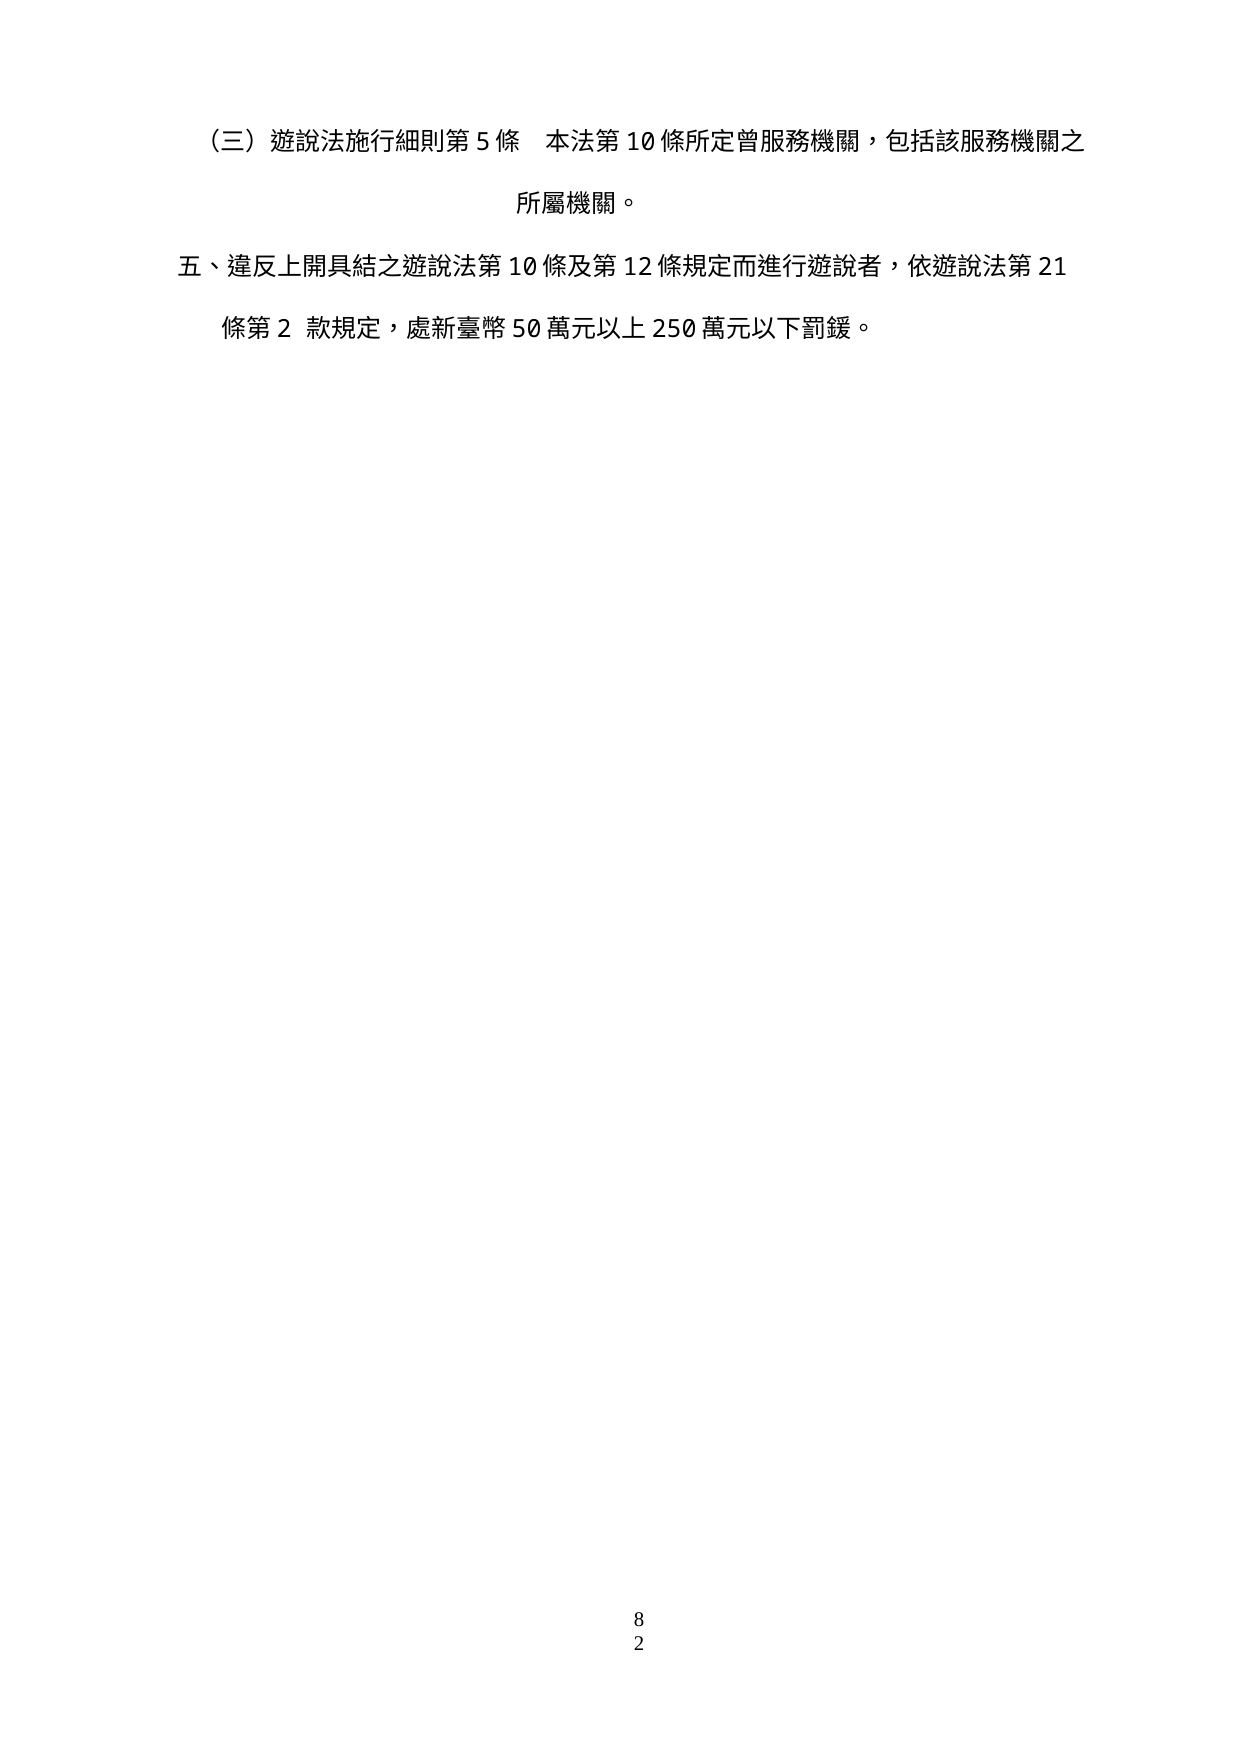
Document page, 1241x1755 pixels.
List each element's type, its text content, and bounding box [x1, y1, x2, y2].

text 五、違反上開具結之遊說法第10條及第12條規定而進行遊說者，依遊說法第21條第2 款規定，處新臺幣50萬元以上250萬元以下罰鍰。 [177, 222, 1093, 347]
text （三）遊說法施行細則第5條 本法第10條所定曾服務機關，包括該服務機關之所屬機關。 [195, 97, 1093, 222]
